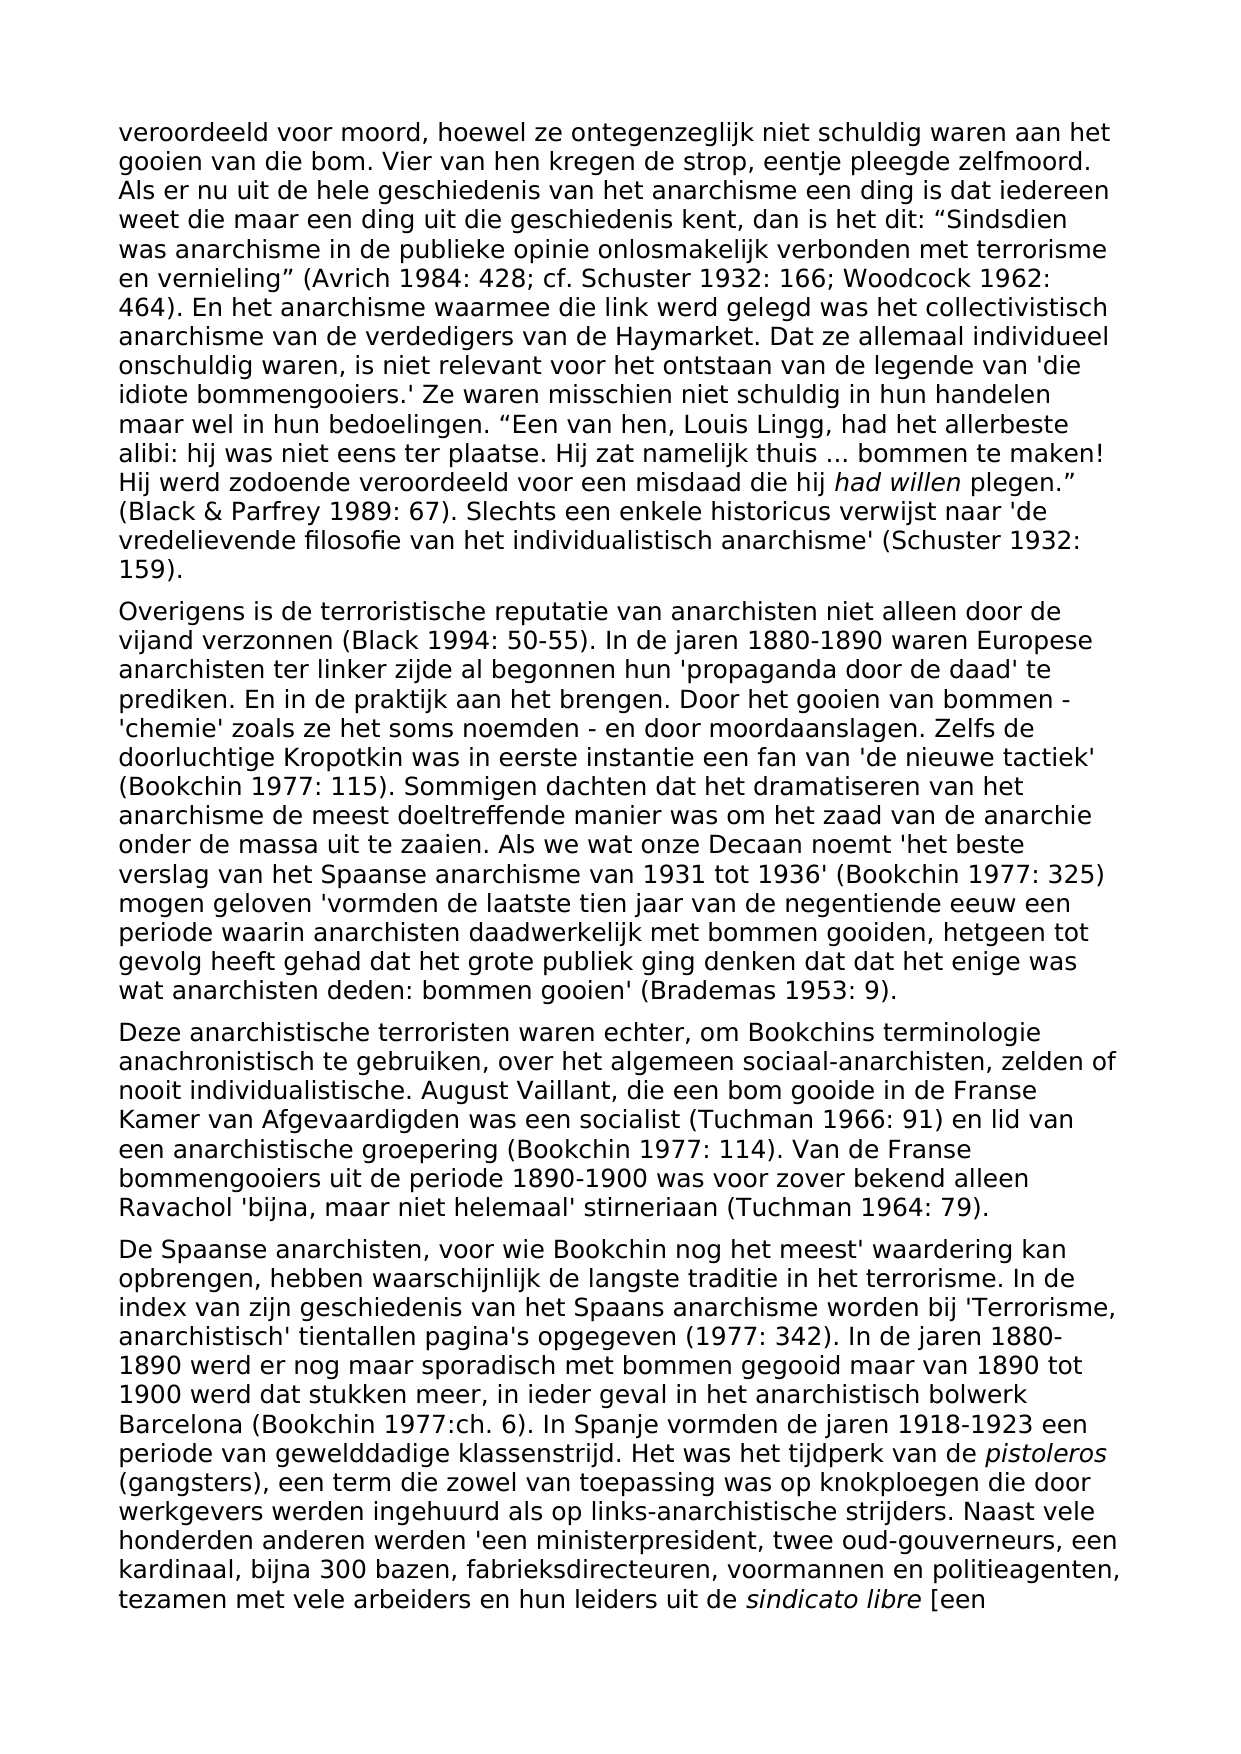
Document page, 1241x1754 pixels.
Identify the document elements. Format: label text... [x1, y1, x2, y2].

text Overigens is de terroristische reputatie van anarchisten niet alleen door de vijand verzonnen (Black 1994: 50-55). In de jaren 1880-1890 waren Europese anarchisten ter linker zijde al begonnen hun 'propaganda door de daad' te prediken. En in de praktijk aan het brengen. Door het gooien van bommen - 'chemie' zoals ze het soms noemden - en door moordaanslagen. Zelfs de doorluchtige Kropotkin was in eerste instantie een fan van 'de nieuwe tactiek' (Bookchin 1977: 115). Sommigen dachten dat het dramatiseren van het anarchisme de meest doeltreffende manier was om het zaad van de anarchie onder de massa uit te zaaien. Als we wat onze Decaan noemt 'het beste verslag van het Spaanse anarchisme van 1931 tot 1936' (Bookchin 1977: 325) mogen geloven 'vormden de laatste tien jaar van de negentiende eeuw een periode waarin anarchisten daadwerkelijk met bommen gooiden, hetgeen tot gevolg heeft gehad dat het grote publiek ging denken dat dat het enige was wat anarchisten deden: bommen gooien' (Brademas 1953: 9). [118, 597, 1122, 1006]
text Deze anarchistische terroristen waren echter, om Bookchins terminologie anachronistisch te gebruiken, over het algemeen sociaal-anarchisten, zelden of nooit individualistische. August Vaillant, die een bom gooide in de Franse Kamer van Afgevaardigden was een socialist (Tuchman 1966: 91) en lid van een anarchistische groepering (Bookchin 1977: 114). Van de Franse bommengooiers uit de periode 1890-1900 was voor zover bekend alleen Ravachol 'bijna, maar niet helemaal' stirneriaan (Tuchman 1964: 79). [118, 1018, 1122, 1222]
text De Spaanse anarchisten, voor wie Bookchin nog het meest' waardering kan opbrengen, hebben waarschijnlijk de langste traditie in het terrorisme. In de index van zijn geschiedenis van het Spaans anarchisme worden bij 'Terrorisme, anarchistisch' tientallen pagina's opgegeven (1977: 342). In de jaren 1880-1890 werd er nog maar sporadisch met bommen gegooid maar van 1890 tot 1900 werd dat stukken meer, in ieder geval in het anarchistisch bolwerk Barcelona (Bookchin 1977:ch. 6). In Spanje vormden de jaren 1918-1923 een periode van gewelddadige klassenstrijd. Het was het tijdperk van de pistoleros (gangsters), een term die zowel van toepassing was op knokploegen die door werkgevers werden ingehuurd als op links-anarchistische strijders. Naast vele honderden anderen werden 'een ministerpresident, twee oud-gouverneurs, een kardinaal, bijna 300 bazen, fabrieksdirecteuren, voormannen en politieagenten, tezamen met vele arbeiders en hun leiders uit de sindicato libre [een [118, 1235, 1122, 1614]
text veroordeeld voor moord, hoewel ze ontegenzeglijk niet schuldig waren aan het gooien van die bom. Vier van hen kregen de strop, eentje pleegde zelfmoord. Als er nu uit de hele geschiedenis van het anarchisme een ding is dat iedereen weet die maar een ding uit die geschiedenis kent, dan is het dit: “Sindsdien was anarchisme in de publieke opinie onlosmakelijk verbonden met terrorisme en vernieling” (Avrich 1984: 428; cf. Schuster 1932: 166; Woodcock 1962: 464). En het anarchisme waarmee die link werd gelegd was het collectivistisch anarchisme van de verdedigers van de Haymarket. Dat ze allemaal individueel onschuldig waren, is niet relevant voor het ontstaan van de legende van 'die idiote bommengooiers.' Ze waren misschien niet schuldig in hun handelen maar wel in hun bedoelingen. “Een van hen, Louis Lingg, had het allerbeste alibi: hij was niet eens ter plaatse. Hij zat namelijk thuis ... bommen te maken! Hij werd zodoende veroordeeld voor een misdaad die hij had willen plegen.” (Black & Parfrey 1989: 67). Slechts een enkele historicus verwijst naar 'de vredelievende filosofie van het individualistisch anarchisme' (Schuster 1932: 159). [118, 118, 1122, 585]
